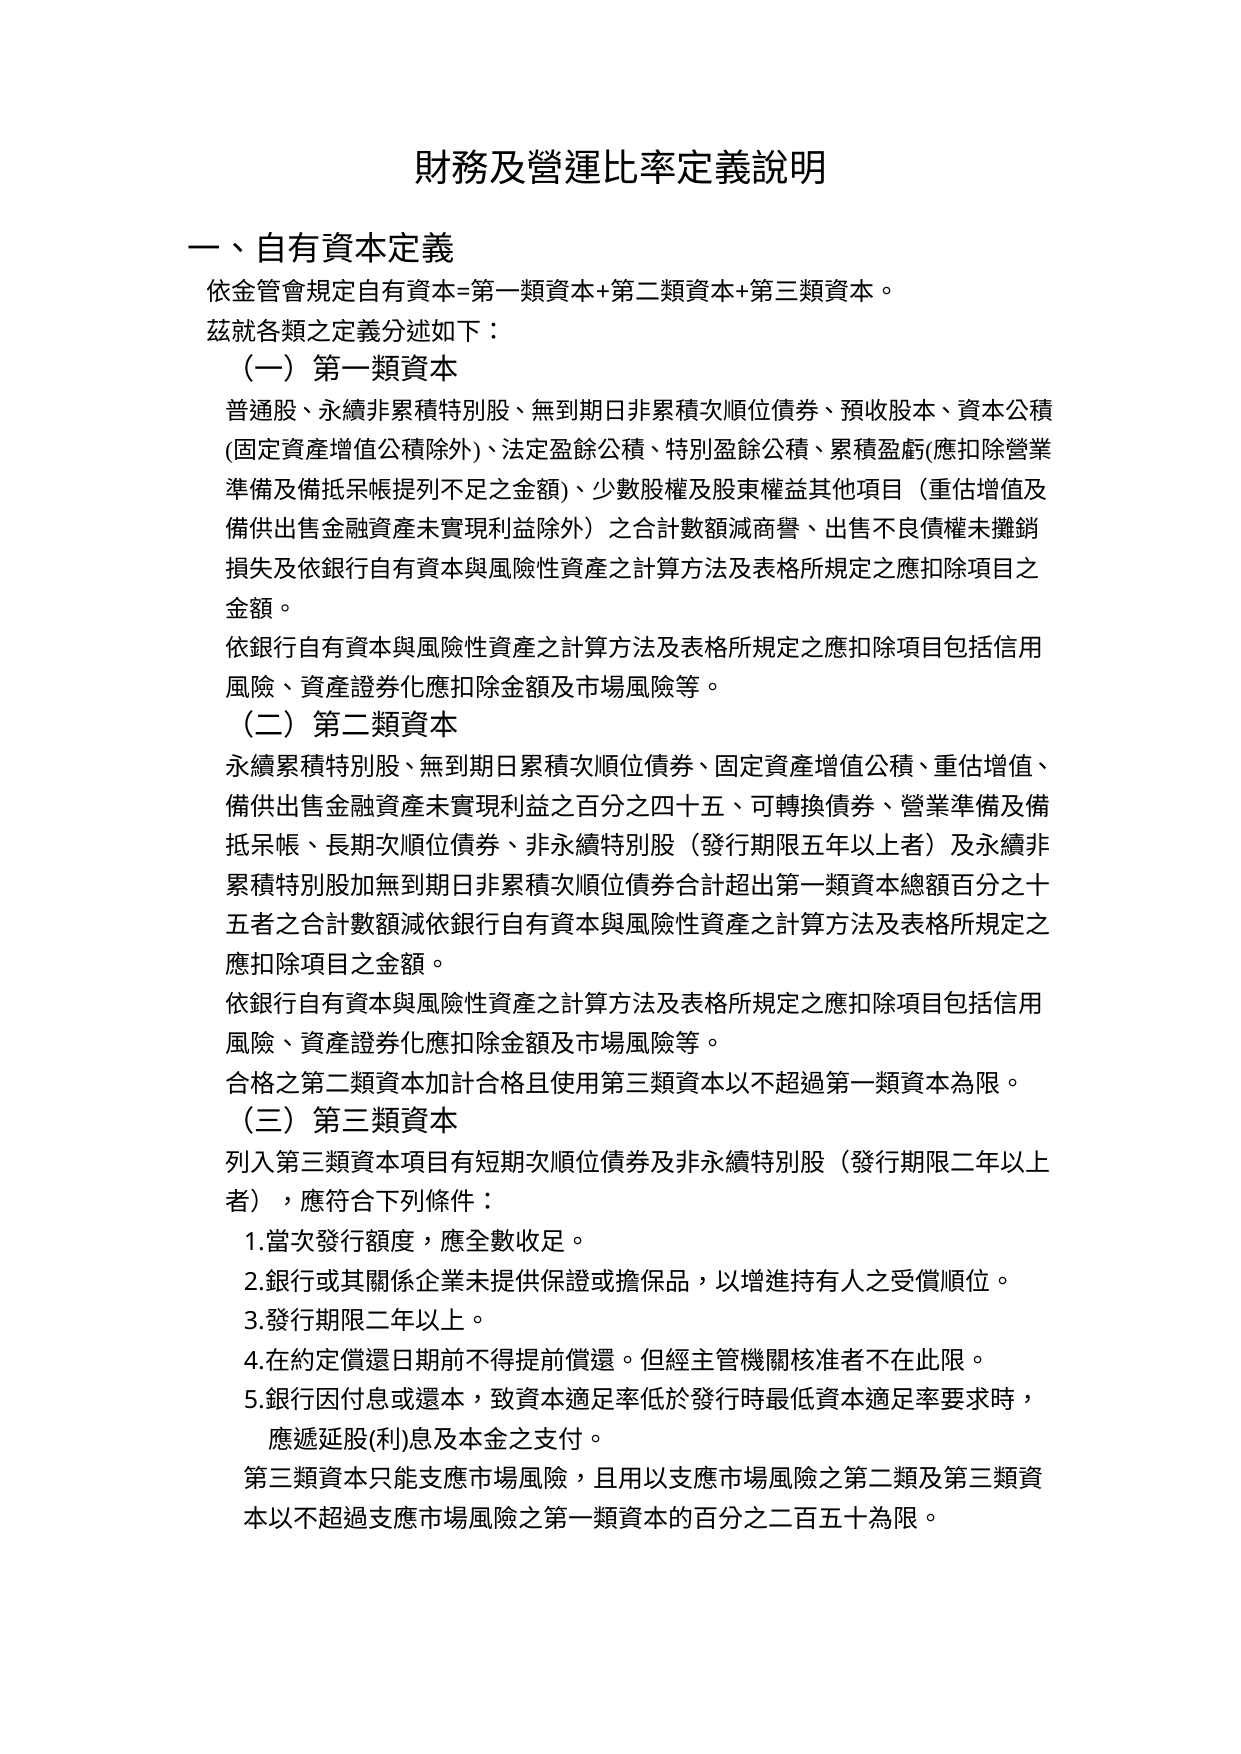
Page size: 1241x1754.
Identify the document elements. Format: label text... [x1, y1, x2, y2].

text 1.當次發行額度，應全數收足。 [244, 1219, 1053, 1258]
text 第三類資本只能支應市場風險，且用以支應市場風險之第二類及第三類資本以不超過支應市場風險之第一類資本的百分之二百五十為限。 [244, 1456, 1053, 1535]
text （一）第一類資本 [225, 348, 1053, 387]
text 一、自有資本定義 [187, 229, 1053, 269]
text （二）第二類資本 [225, 704, 1053, 744]
text 合格之第二類資本加計合格且使用第三類資本以不超過第一類資本為限。 [225, 1060, 1053, 1100]
text 依銀行自有資本與風險性資產之計算方法及表格所規定之應扣除項目包括信用風險、資產證券化應扣除金額及市場風險等。 [225, 981, 1053, 1060]
text （三）第三類資本 [225, 1100, 1053, 1139]
text 依銀行自有資本與風險性資產之計算方法及表格所規定之應扣除項目包括信用風險、資產證券化應扣除金額及市場風險等。 [225, 625, 1053, 704]
text 茲就各類之定義分述如下： [206, 308, 1053, 348]
text 永續累積特別股、無到期日累積次順位債券、固定資產增值公積、重估增值、備供出售金融資產未實現利益之百分之四十五、可轉換債券、營業準備及備抵呆帳、長期次順位債券、非永續特別股（發行期限五年以上者）及永續非累積特別股加無到期日非累積次順位債券合計超出第一類資本總額百分之十五者之合計數額減依銀行自有資本與風險性資產之計算方法及表格所規定之應扣除項目之金額。 [225, 744, 1053, 981]
text 列入第三類資本項目有短期次順位債券及非永續特別股（發行期限二年以上者），應符合下列條件： [225, 1139, 1053, 1219]
text 普通股、永續非累積特別股、無到期日非累積次順位債券、預收股本、資本公積(固定資產增值公積除外)、法定盈餘公積、特別盈餘公積、累積盈虧(應扣除營業準備及備抵呆帳提列不足之金額)、少數股權及股東權益其他項目（重估增值及備供出售金融資產未實現利益除外）之合計數額減商譽、出售不良債權未攤銷損失及依銀行自有資本與風險性資產之計算方法及表格所規定之應扣除項目之金額。 [225, 387, 1053, 625]
text 5.銀行因付息或還本，致資本適足率低於發行時最低資本適足率要求時，應遞延股(利)息及本金之支付。 [244, 1377, 1053, 1456]
text 3.發行期限二年以上。 [244, 1298, 1053, 1337]
text 依金管會規定自有資本=第一類資本+第二類資本+第三類資本。 [206, 269, 1053, 308]
text 2.銀行或其關係企業未提供保證或擔保品，以增進持有人之受償順位。 [244, 1258, 1053, 1298]
text 4.在約定償還日期前不得提前償還。但經主管機關核准者不在此限。 [244, 1337, 1053, 1377]
text 財務及營運比率定義說明 [187, 150, 1053, 189]
